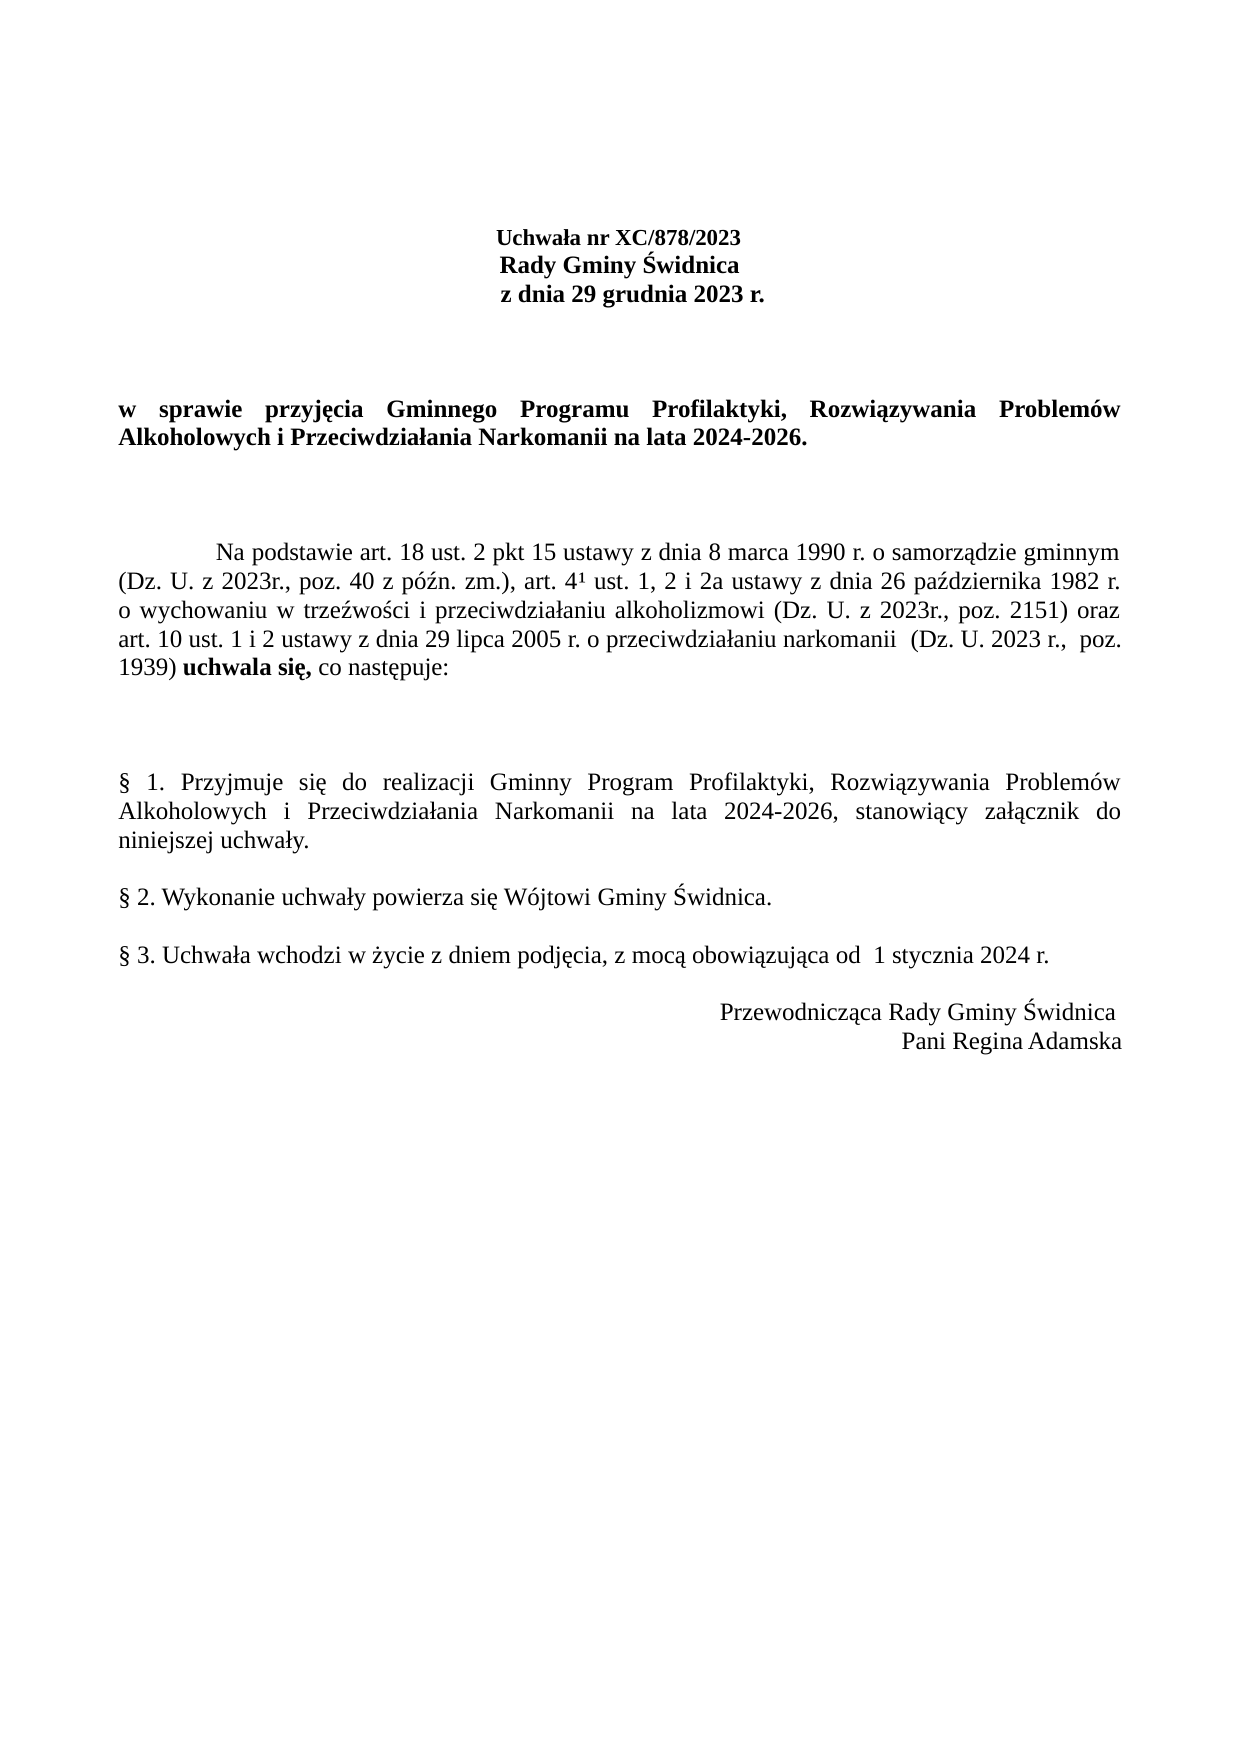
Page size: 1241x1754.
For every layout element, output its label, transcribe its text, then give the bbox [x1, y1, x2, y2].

text Pani Regina Adamska [118, 1026, 1122, 1055]
text w sprawie przyjęcia Gminnego Programu Profilaktyki, Rozwiązywania Problemów Alkoholowych i Przeciwdziałania Narkomanii na lata 2024-2026. [118, 394, 1122, 451]
text § 3. Uchwała wchodzi w życie z dniem podjęcia, z mocą obowiązująca od 1 stycznia 2024 r. [118, 940, 1122, 969]
text z dnia 29 grudnia 2023 r. [118, 279, 1122, 307]
text Rady Gminy Świdnica [118, 250, 1122, 279]
text § 1. Przyjmuje się do realizacji Gminny Program Profilaktyki, Rozwiązywania Problemów Alkoholowych i Przeciwdziałania Narkomanii na lata 2024-2026, stanowiący załącznik do niniejszej uchwały. [118, 767, 1122, 854]
text Uchwała nr XC/878/2023 [118, 223, 1122, 250]
text Przewodnicząca Rady Gminy Świdnica [118, 997, 1122, 1026]
text § 2. Wykonanie uchwały powierza się Wójtowi Gminy Świdnica. [118, 882, 1122, 911]
text Na podstawie art. 18 ust. 2 pkt 15 ustawy z dnia 8 marca 1990 r. o samorządzie gminnym (Dz. U. z 2023r., poz. 40 z późn. zm.), art. 4¹ ust. 1, 2 i 2a ustawy z dnia 26 października 1982 r. o wychowaniu w trzeźwości i przeciwdziałaniu alkoholizmowi (Dz. U. z 2023r., poz. 2151) oraz art. 10 ust. 1 i 2 ustawy z dnia 29 lipca 2005 r. o przeciwdziałaniu narkomanii (Dz. U. 2023 r., poz. 1939) uchwala się, co następuje: [118, 537, 1122, 681]
